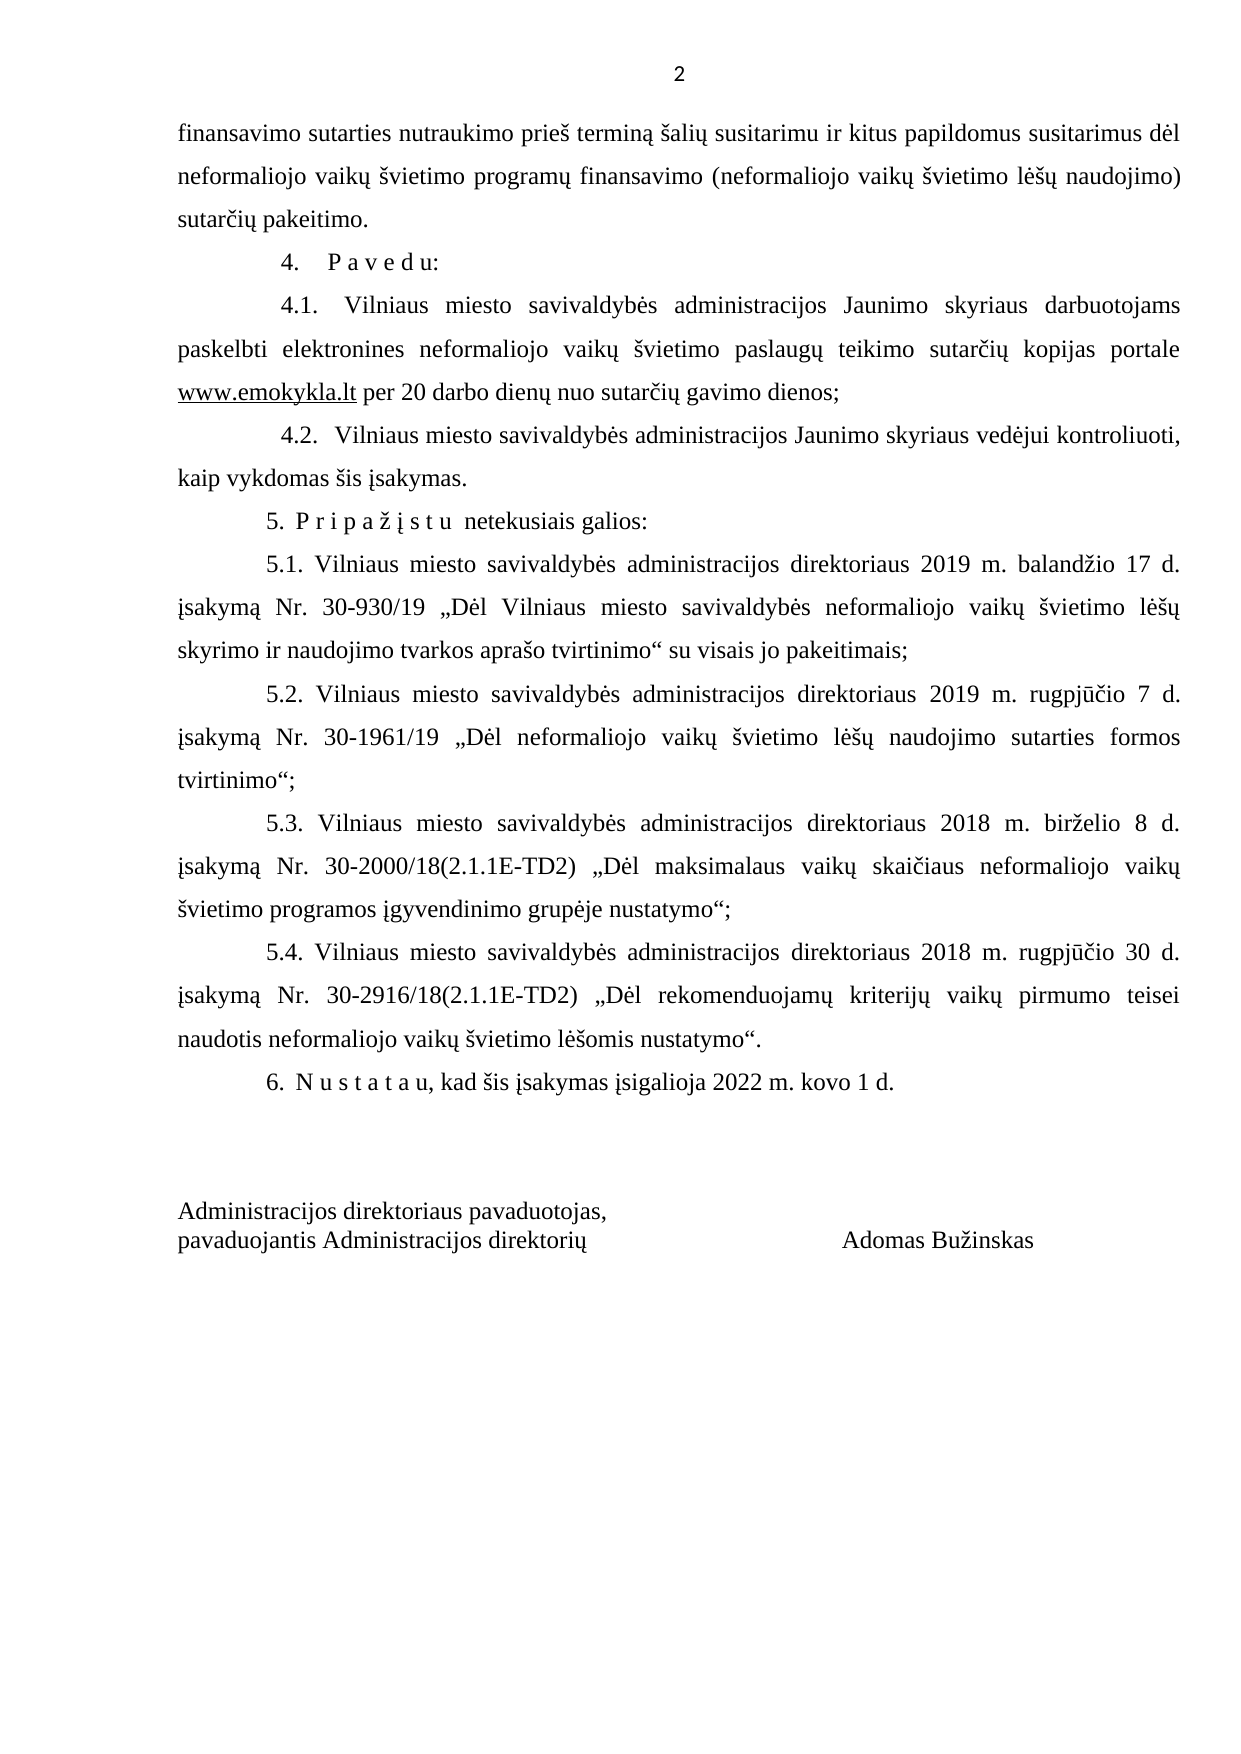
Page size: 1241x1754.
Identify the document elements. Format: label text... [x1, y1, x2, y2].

text 4. P a v e d u: [177, 247, 1181, 276]
text pavaduojantis Administracijos direktorių Adomas Bužinskas [177, 1225, 1181, 1254]
text 5.3. Vilniaus miesto savivaldybės administracijos direktoriaus 2018 m. birželio 8 d. įsakymą Nr. 30-2000/18(2.1.1E-TD2) „Dėl maksimalaus vaikų skaičiaus neformaliojo vaikų švietimo programos įgyvendinimo grupėje nustatymo“; [177, 808, 1181, 923]
text 4.2. Vilniaus miesto savivaldybės administracijos Jaunimo skyriaus vedėjui kontroliuoti, kaip vykdomas šis įsakymas. [177, 420, 1181, 492]
text Administracijos direktoriaus pavaduotojas, [177, 1196, 1181, 1225]
text 5.1. Vilniaus miesto savivaldybės administracijos direktoriaus 2019 m. balandžio 17 d. įsakymą Nr. 30-930/19 „Dėl Vilniaus miesto savivaldybės neformaliojo vaikų švietimo lėšų skyrimo ir naudojimo tvarkos aprašo tvirtinimo“ su visais jo pakeitimais; [177, 549, 1181, 664]
text 5. P r i p a ž į s t u netekusiais galios: [177, 506, 1181, 535]
text 5.4. Vilniaus miesto savivaldybės administracijos direktoriaus 2018 m. rugpjūčio 30 d. įsakymą Nr. 30-2916/18(2.1.1E-TD2) „Dėl rekomenduojamų kriterijų vaikų pirmumo teisei naudotis neformaliojo vaikų švietimo lėšomis nustatymo“. [177, 937, 1181, 1052]
text 4.1. Vilniaus miesto savivaldybės administracijos Jaunimo skyriaus darbuotojams paskelbti elektronines neformaliojo vaikų švietimo paslaugų teikimo sutarčių kopijas portale www.emokykla.lt per 20 darbo dienų nuo sutarčių gavimo dienos; [177, 291, 1181, 406]
text 5.2. Vilniaus miesto savivaldybės administracijos direktoriaus 2019 m. rugpjūčio 7 d. įsakymą Nr. 30-1961/19 „Dėl neformaliojo vaikų švietimo lėšų naudojimo sutarties formos tvirtinimo“; [177, 679, 1181, 794]
text finansavimo sutarties nutraukimo prieš terminą šalių susitarimu ir kitus papildomus susitarimus dėl neformaliojo vaikų švietimo programų finansavimo (neformaliojo vaikų švietimo lėšų naudojimo) sutarčių pakeitimo. [177, 118, 1181, 233]
text 6. N u s t a t a u, kad šis įsakymas įsigalioja 2022 m. kovo 1 d. [177, 1067, 1181, 1096]
